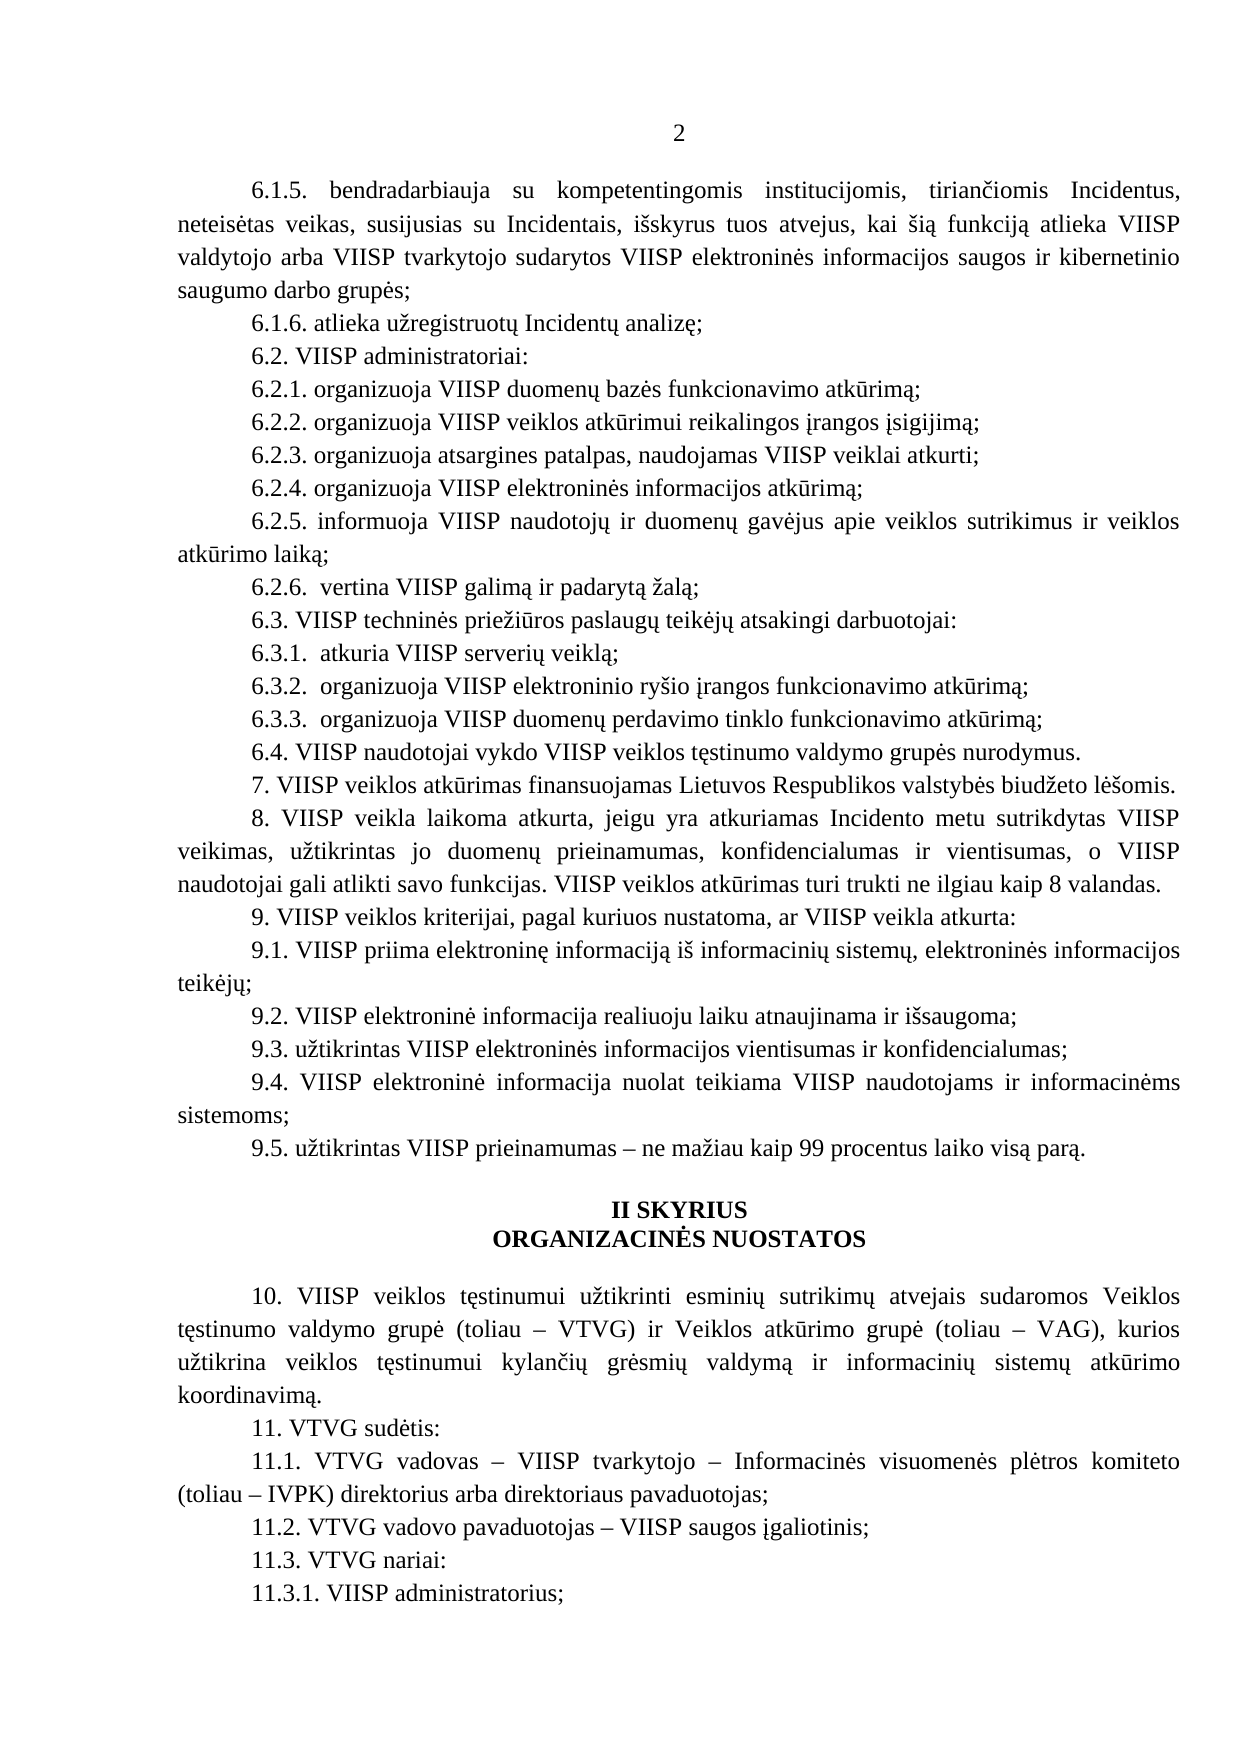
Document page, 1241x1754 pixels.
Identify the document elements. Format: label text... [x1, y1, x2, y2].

text 9.4. VIISP elektroninė informacija nuolat teikiama VIISP naudotojams ir informacinėms sistemoms; [177, 1067, 1181, 1129]
text 9.2. VIISP elektroninė informacija realiuoju laiku atnaujinama ir išsaugoma; [177, 1001, 1181, 1030]
text 6.3.3. organizuoja VIISP duomenų perdavimo tinklo funkcionavimo atkūrimą; [177, 704, 1181, 733]
text 9.1. VIISP priima elektroninę informaciją iš informacinių sistemų, elektroninės informacijos teikėjų; [177, 935, 1181, 997]
text 6.2.6. vertina VIISP galimą ir padarytą žalą; [177, 572, 1181, 601]
text 9.5. užtikrintas VIISP prieinamumas – ne mažiau kaip 99 procentus laiko visą parą. [177, 1133, 1181, 1162]
text 6.4. VIISP naudotojai vykdo VIISP veiklos tęstinumo valdymo grupės nurodymus. [177, 737, 1181, 766]
text Organizacinės nuostatos [177, 1224, 1181, 1252]
text 6.3.2. organizuoja VIISP elektroninio ryšio įrangos funkcionavimo atkūrimą; [177, 671, 1181, 700]
text 6.3. VIISP techninės priežiūros paslaugų teikėjų atsakingi darbuotojai: [177, 605, 1181, 634]
text 6.2.5. informuoja VIISP naudotojų ir duomenų gavėjus apie veiklos sutrikimus ir veiklos atkūrimo laiką; [177, 506, 1181, 568]
text II SKYRIUS [177, 1195, 1181, 1224]
text 9. VIISP veiklos kriterijai, pagal kuriuos nustatoma, ar VIISP veikla atkurta: [177, 902, 1181, 931]
text 6.2.4. organizuoja VIISP elektroninės informacijos atkūrimą; [177, 473, 1181, 502]
text 11.3. VTVG nariai: [177, 1545, 1181, 1574]
text 6.1.6. atlieka užregistruotų Incidentų analizę; [177, 308, 1181, 336]
text 6.2.1. organizuoja VIISP duomenų bazės funkcionavimo atkūrimą; [177, 374, 1181, 402]
text 7. VIISP veiklos atkūrimas finansuojamas Lietuvos Respublikos valstybės biudžeto lėšomis. [177, 770, 1181, 799]
text 11.2. VTVG vadovo pavaduotojas – VIISP saugos įgaliotinis; [177, 1512, 1181, 1541]
text 6.3.1. atkuria VIISP serverių veiklą; [177, 638, 1181, 667]
text 9.3. užtikrintas VIISP elektroninės informacijos vientisumas ir konfidencialumas; [177, 1034, 1181, 1063]
text 11. VTVG sudėtis: [177, 1413, 1181, 1442]
text 11.1. VTVG vadovas – VIISP tvarkytojo – Informacinės visuomenės plėtros komiteto (toliau – IVPK) direktorius arba direktoriaus pavaduotojas; [177, 1446, 1181, 1508]
text 10. VIISP veiklos tęstinumui užtikrinti esminių sutrikimų atvejais sudaromos Veiklos tęstinumo valdymo grupė (toliau – VTVG) ir Veiklos atkūrimo grupė (toliau – VAG), kurios užtikrina veiklos tęstinumui kylančių grėsmių valdymą ir informacinių sistemų atkūrimo koordinavimą. [177, 1281, 1181, 1409]
text 6.1.5. bendradarbiauja su kompetentingomis institucijomis, tiriančiomis Incidentus, neteisėtas veikas, susijusias su Incidentais, išskyrus tuos atvejus, kai šią funkciją atlieka VIISP valdytojo arba VIISP tvarkytojo sudarytos VIISP elektroninės informacijos saugos ir kibernetinio saugumo darbo grupės; [177, 176, 1181, 303]
text 6.2. VIISP administratoriai: [177, 341, 1181, 369]
text 11.3.1. VIISP administratorius; [177, 1578, 1181, 1607]
text 6.2.2. organizuoja VIISP veiklos atkūrimui reikalingos įrangos įsigijimą; [177, 407, 1181, 436]
text 8. VIISP veikla laikoma atkurta, jeigu yra atkuriamas Incidento metu sutrikdytas VIISP veikimas, užtikrintas jo duomenų prieinamumas, konfidencialumas ir vientisumas, o VIISP naudotojai gali atlikti savo funkcijas. VIISP veiklos atkūrimas turi trukti ne ilgiau kaip 8 valandas. [177, 803, 1181, 898]
text 6.2.3. organizuoja atsargines patalpas, naudojamas VIISP veiklai atkurti; [177, 440, 1181, 468]
